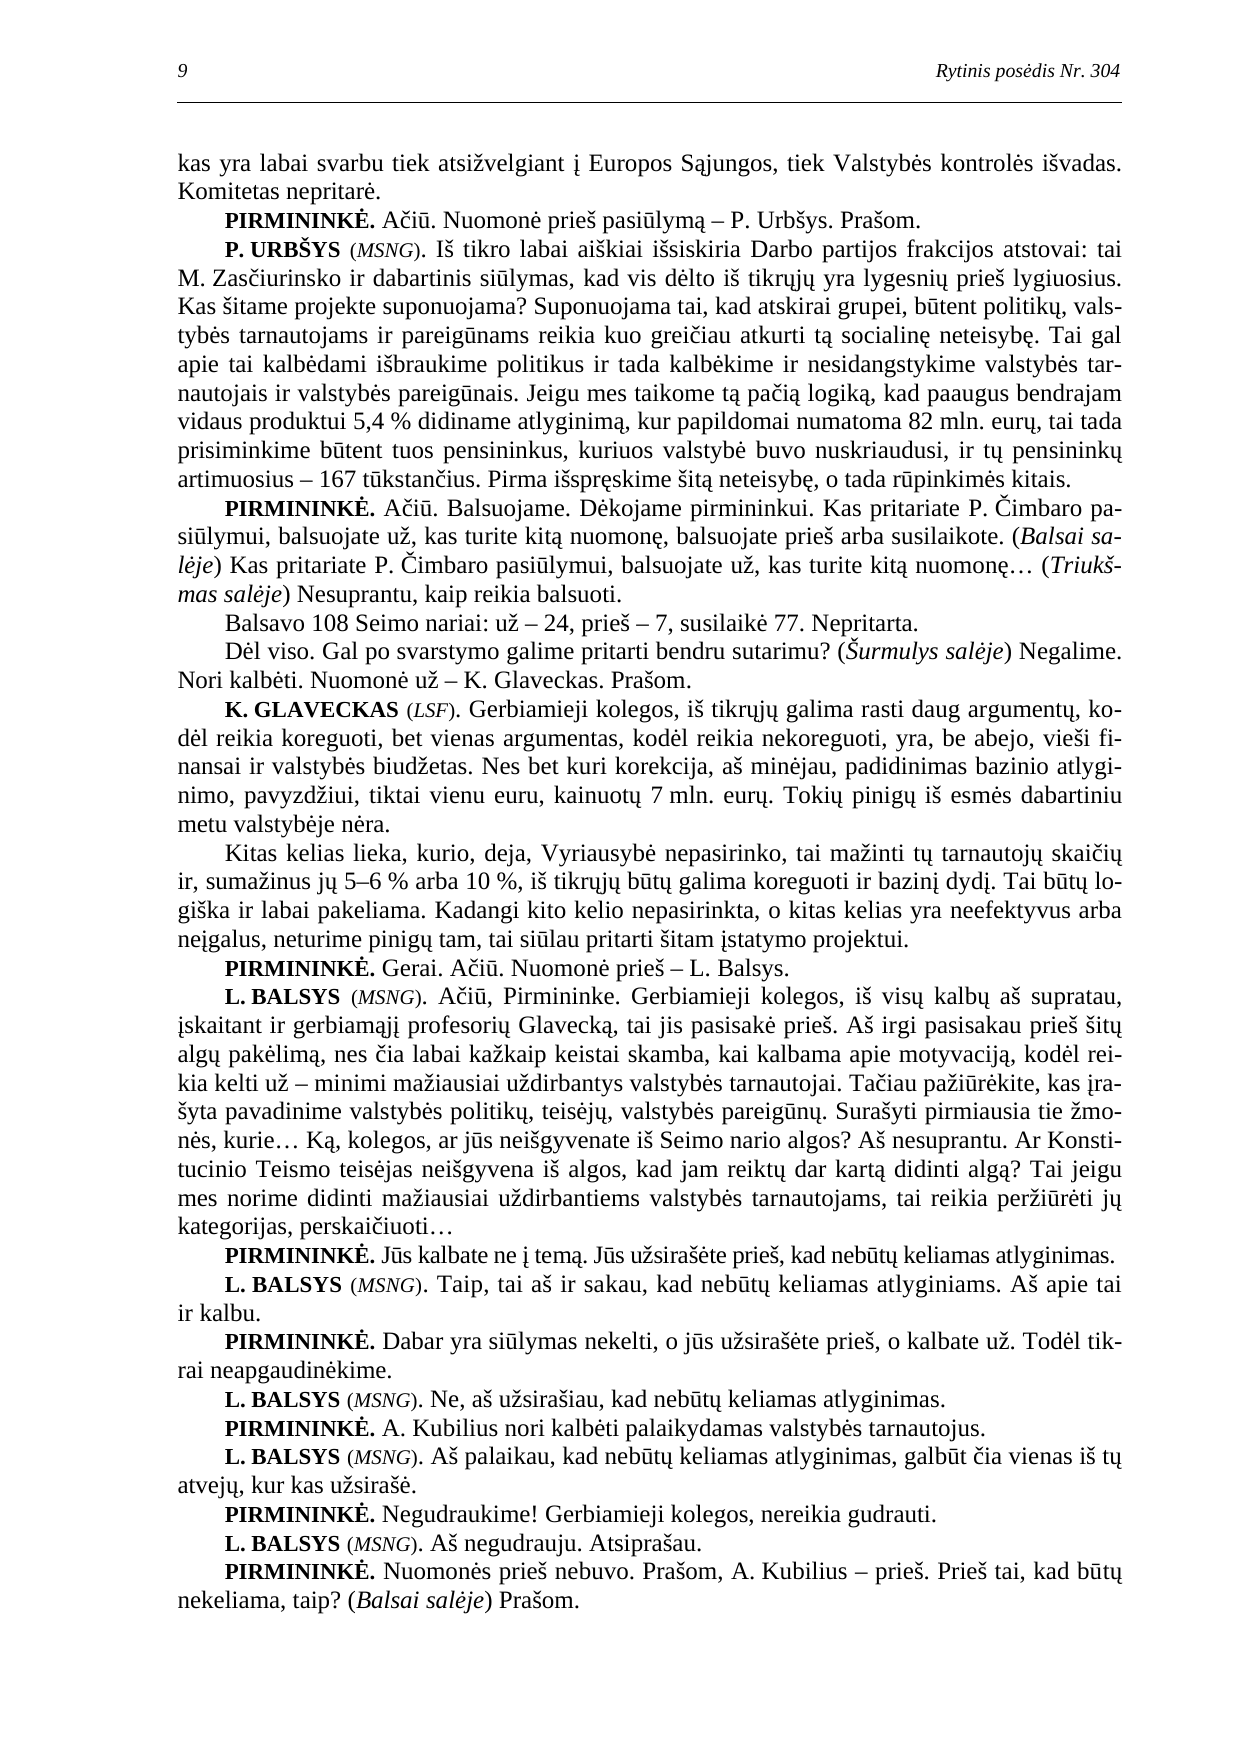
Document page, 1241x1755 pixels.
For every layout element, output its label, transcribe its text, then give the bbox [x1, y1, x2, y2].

text L. BALSYS (MSNG). Aš ne­gud­rau­ju. At­si­pra­šau. [177, 1528, 1122, 1556]
text PIRMININKĖ. A. Ku­bi­lius no­ri kal­bė­ti pa­lai­ky­da­mas vals­ty­bės tar­nau­to­jus. [177, 1413, 1122, 1441]
text PIRMININKĖ. Da­bar yra siū­ly­mas ne­kel­ti, o jūs už­si­ra­šė­te prieš, o kal­ba­te už. To­dėl tik­rai ne­ap­gau­di­nė­ki­me. [177, 1326, 1122, 1384]
text PIRMININKĖ. Ačiū. Bal­suo­ja­me. Dė­ko­ja­me pir­mi­nin­kui. Kas pri­ta­ria­te P. Čim­ba­ro pa­siū­ly­mui, bal­suo­ja­te už, kas tu­ri­te ki­tą nuo­mo­nę, bal­suo­ja­te prieš ar­ba su­si­lai­ko­te. (Bal­sai sa­lė­je) Kas pri­ta­ria­te P. Čim­ba­ro pa­siū­ly­mui, bal­suo­ja­te už, kas tu­ri­te ki­tą nuo­mo­nę… (Triukš­mas sa­lė­je) Ne­su­pran­tu, kaip rei­kia bal­suo­ti. [177, 493, 1122, 608]
text PIRMININKĖ. Ge­rai. Ačiū. Nuo­mo­nė prieš – L. Bal­sys. [177, 953, 1122, 981]
text P. URBŠYS (MSNG). Iš tik­ro la­bai aiš­kiai iš­si­ski­ria Dar­bo par­ti­jos frak­ci­jos at­sto­vai: tai M. Zas­čiu­rins­ko ir da­bar­ti­nis siū­ly­mas, kad vis dėl­to iš tik­rų­jų yra ly­ges­nių prieš ly­giuo­sius. Kas ši­ta­me pro­jek­te su­po­nuo­ja­ma? Su­po­nuo­ja­ma tai, kad at­ski­rai gru­pei, bū­tent po­li­ti­kų, vals­ty­bės tar­nau­to­jams ir pa­rei­gū­nams rei­kia kuo grei­čiau at­kur­ti tą so­cia­li­nę ne­tei­sy­bę. Tai gal apie tai kal­bė­da­mi iš­brau­ki­me po­li­ti­kus ir ta­da kal­bė­ki­me ir ne­si­dangs­ty­ki­me vals­ty­bės tar­nau­to­jais ir vals­ty­bės pa­rei­gū­nais. Jei­gu mes tai­ko­me tą pa­čią lo­gi­ką, kad pa­au­gus ben­dra­jam vi­daus pro­duk­tui 5,4 % di­di­na­me at­ly­gi­ni­mą, kur pa­pil­do­mai nu­ma­to­ma 82 mln. eu­rų, tai ta­da pri­si­min­ki­me bū­tent tuos pen­si­nin­kus, ku­riuos vals­ty­bė bu­vo nu­skriau­du­si, ir tų pen­si­nin­kų ar­ti­muo­sius – 167 tūks­tan­čius. Pir­ma iš­spręs­ki­me ši­tą ne­tei­sy­bę, o ta­da rū­pin­ki­mės ki­tais. [177, 234, 1122, 493]
text PIRMININKĖ. Nuo­mo­nės prieš ne­bu­vo. Pra­šom, A. Ku­bi­lius – prieš. Prieš tai, kad bū­tų ne­ke­lia­ma, taip? (Bal­sai sa­lė­je) Pra­šom. [177, 1556, 1122, 1614]
text PIRMININKĖ. Ačiū. Nuo­mo­nė prieš pa­siū­ly­mą – P. Urb­šys. Pra­šom. [177, 205, 1122, 234]
text L. BALSYS (MSNG). Ačiū, Pir­mi­nin­ke. Ger­bia­mie­ji ko­le­gos, iš vi­sų kal­bų aš su­pra­tau, įskai­tant ir ger­bia­mą­jį pro­fe­so­rių Gla­vec­ką, tai jis pa­si­sa­kė prieš. Aš ir­gi pa­si­sa­kau prieš ši­tų al­gų pa­kė­li­mą, nes čia la­bai kaž­kaip keis­tai skam­ba, kai kal­ba­ma apie mo­ty­va­ci­ją, ko­dėl rei­kia kel­ti už – mi­ni­mi ma­žiau­siai už­dir­ban­tys vals­ty­bės tar­nau­to­jai. Ta­čiau pa­žiū­rė­ki­te, kas įra­šy­ta pa­va­di­ni­me vals­ty­bės po­li­ti­kų, tei­sė­jų, vals­ty­bės pa­rei­gū­nų. Su­ra­šy­ti pir­miau­sia tie žmo­nės, ku­rie… Ką, ko­le­gos, ar jūs ne­iš­gy­ve­na­te iš Sei­mo na­rio al­gos? Aš ne­su­pran­tu. Ar Kon­sti­tu­ci­nio Teis­mo tei­sė­jas ne­iš­gy­ve­na iš al­gos, kad jam reik­tų dar kar­tą di­din­ti al­gą? Tai jei­gu mes no­ri­me di­din­ti ma­žiau­siai už­dir­ban­tiems vals­ty­bės tar­nau­to­jams, tai rei­kia per­žiū­rė­ti jų ka­te­go­ri­jas, per­skai­čiuo­ti… [177, 981, 1122, 1240]
text kas yra la­bai svar­bu tiek at­si­žvel­giant į Eu­ro­pos Są­jun­gos, tiek Vals­ty­bės kon­tro­lės iš­va­das. Ko­mi­te­tas ne­pri­ta­rė. [177, 148, 1122, 205]
text L. BALSYS (MSNG). Taip, tai aš ir sa­kau, kad ne­bū­tų ke­lia­mas at­ly­gi­niams. Aš apie tai ir kal­bu. [177, 1269, 1122, 1326]
text PIRMININKĖ. Jūs kal­ba­te ne į te­mą. Jūs už­si­ra­šė­te prieš, kad ne­bū­tų ke­lia­mas at­ly­gi­ni­mas. [177, 1240, 1122, 1269]
text Ki­tas ke­lias lie­ka, ku­rio, de­ja, Vy­riau­sy­bė ne­pa­si­rin­ko, tai ma­žin­ti tų tar­nau­to­jų skai­čių ir, su­ma­ži­nus jų 5–6 % ar­ba 10 %, iš tik­rų­jų bū­tų ga­li­ma ko­re­guo­ti ir ba­zi­nį dy­dį. Tai bū­tų lo­giš­ka ir la­bai pa­ke­lia­ma. Ka­dan­gi ki­to ke­lio ne­pa­si­rink­ta, o ki­tas ke­lias yra ne­efek­ty­vus ar­ba ne­įga­lus, ne­tu­ri­me pi­ni­gų tam, tai siū­lau pri­tar­ti ši­tam įsta­ty­mo pro­jek­tui. [177, 838, 1122, 953]
text L. BALSYS (MSNG). Aš pa­lai­kau, kad ne­bū­tų ke­lia­mas at­ly­gi­ni­mas, gal­būt čia vie­nas iš tų at­ve­jų, kur kas už­si­ra­šė. [177, 1441, 1122, 1499]
text Bal­sa­vo 108 Sei­mo na­riai: už – 24, prieš – 7, su­si­lai­kė 77. Ne­pri­tar­ta. [177, 608, 1122, 636]
text Dėl vi­so. Gal po svars­ty­mo ga­li­me pri­tar­ti ben­dru su­ta­ri­mu? (Šur­mu­lys sa­lė­je) Ne­ga­li­me. No­ri kal­bė­ti. Nuo­mo­nė už – K. Gla­vec­kas. Pra­šom. [177, 636, 1122, 694]
text K. GLAVECKAS (LSF). Ger­bia­mie­ji ko­le­gos, iš tik­rų­jų ga­li­ma ras­ti daug ar­gu­men­tų, ko­dėl rei­kia ko­re­guo­ti, bet vie­nas ar­gu­men­tas, ko­dėl rei­kia ne­ko­re­guo­ti, yra, be abe­jo, vie­ši fi­nan­sai ir vals­ty­bės biu­dže­tas. Nes bet ku­ri ko­rek­ci­ja, aš mi­nė­jau, pa­di­di­ni­mas ba­zi­nio at­ly­gi­ni­mo, pa­vyz­džiui, tik­tai vie­nu eu­ru, kai­nuo­tų 7 mln. eu­rų. To­kių pi­ni­gų iš es­mės da­bar­ti­niu me­tu vals­ty­bė­je nė­ra. [177, 694, 1122, 838]
text PIRMININKĖ. Ne­gud­rau­ki­me! Ger­bia­mie­ji ko­le­gos, ne­rei­kia gud­rau­ti. [177, 1499, 1122, 1528]
text L. BALSYS (MSNG). Ne, aš už­si­ra­šiau, kad ne­bū­tų ke­lia­mas at­ly­gi­ni­mas. [177, 1384, 1122, 1413]
